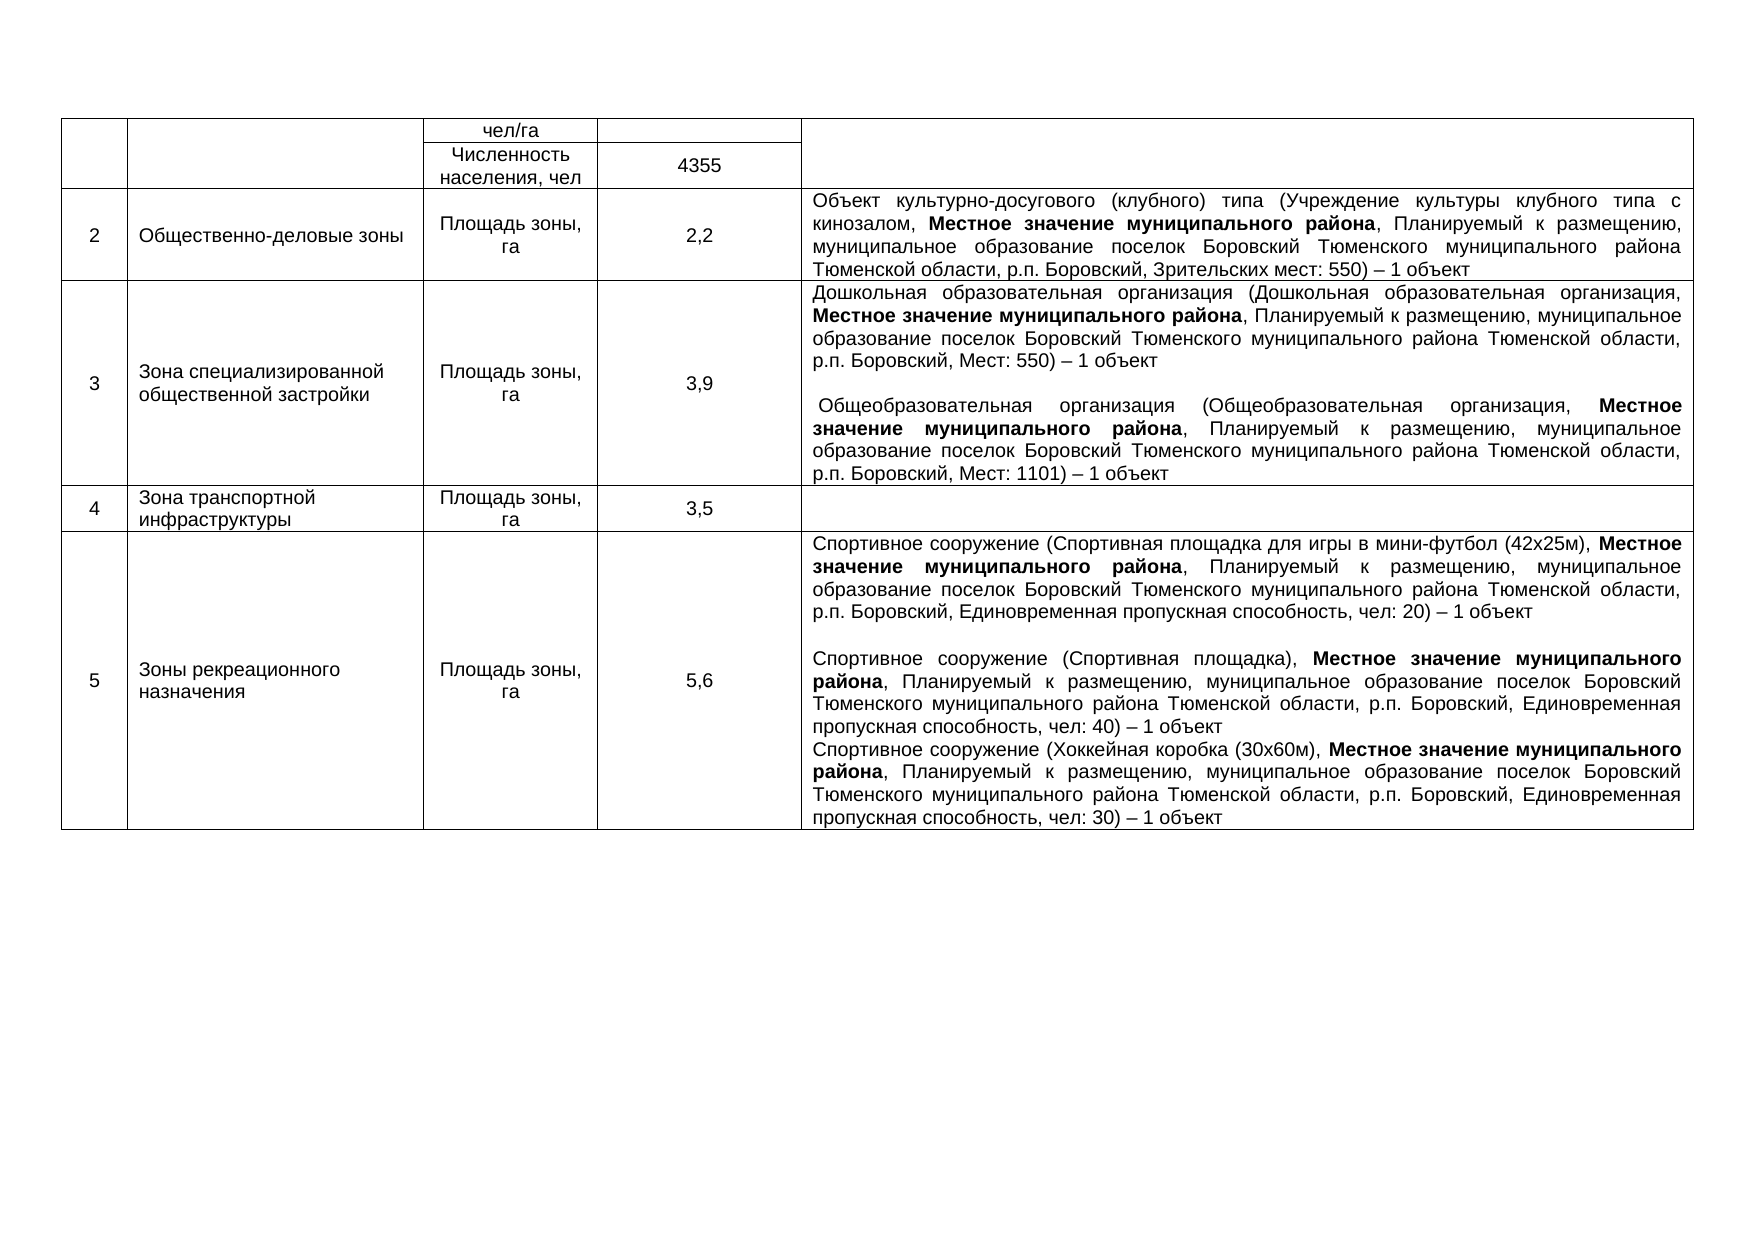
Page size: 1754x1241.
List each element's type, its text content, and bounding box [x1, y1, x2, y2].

table_cell чел/га [424, 119, 597, 142]
table_cell Зоны рекреационного назначения [128, 532, 423, 828]
table_cell Зона специализированной общественной застройки [128, 281, 423, 484]
table_cell Площадь зоны, га [424, 532, 597, 828]
table_cell [598, 119, 801, 142]
table_cell 3,5 [598, 486, 801, 531]
table_cell Численность населения, чел [424, 143, 597, 188]
table_cell 4 [62, 486, 127, 531]
table_cell Площадь зоны, га [424, 189, 597, 280]
table_cell Зона транспортной инфраструктуры [128, 486, 423, 531]
table_cell 5 [62, 532, 127, 828]
table_cell Объект культурно-досугового (клубного) типа (Учреждение культуры клубного типа с кинозалом, Местное значение муниципального района, Планируемый к размещению, муниципальное образование поселок Боровский Тюменского муниципального района Тюменской области, р.п. Боровский, Зрительских мест: 550) – 1 объект [802, 189, 1693, 280]
table_cell 4355 [598, 143, 801, 188]
table_cell 3 [62, 281, 127, 484]
table_cell Дошкольная образовательная организация (Дошкольная образовательная организация, Местное значение муниципального района, Планируемый к размещению, муниципальное образование поселок Боровский Тюменского муниципального района Тюменской области, р.п. Боровский, Мест: 550) – 1 объект Общеобразовательная организация (Общеобразовательная организация, Местное значение муниципального района, Планируемый к размещению, муниципальное образование поселок Боровский Тюменского муниципального района Тюменской области, р.п. Боровский, Мест: 1101) – 1 объект [802, 281, 1693, 484]
table_cell 2,2 [598, 189, 801, 280]
table_cell 3,9 [598, 281, 801, 484]
table_cell Общественно-деловые зоны [128, 189, 423, 280]
table_cell Площадь зоны, га [424, 281, 597, 484]
table_cell Спортивное сооружение (Спортивная площадка для игры в мини-футбол (42х25м), Местное значение муниципального района, Планируемый к размещению, муниципальное образование поселок Боровский Тюменского муниципального района Тюменской области, р.п. Боровский, Единовременная пропускная способность, чел: 20) – 1 объект Спортивное сооружение (Спортивная площадка), Местное значение муниципального района, Планируемый к размещению, муниципальное образование поселок Боровский Тюменского муниципального района Тюменской области, р.п. Боровский, Единовременная пропускная способность, чел: 40) – 1 объект Спортивное сооружение (Хоккейная коробка (30х60м), Местное значение муниципального района, Планируемый к размещению, муниципальное образование поселок Боровский Тюменского муниципального района Тюменской области, р.п. Боровский, Единовременная пропускная способность, чел: 30) – 1 объект [802, 532, 1693, 828]
table_cell Площадь зоны, га [424, 486, 597, 531]
table_cell [802, 486, 1693, 531]
table_cell 5,6 [598, 532, 801, 828]
table_cell 2 [62, 189, 127, 280]
